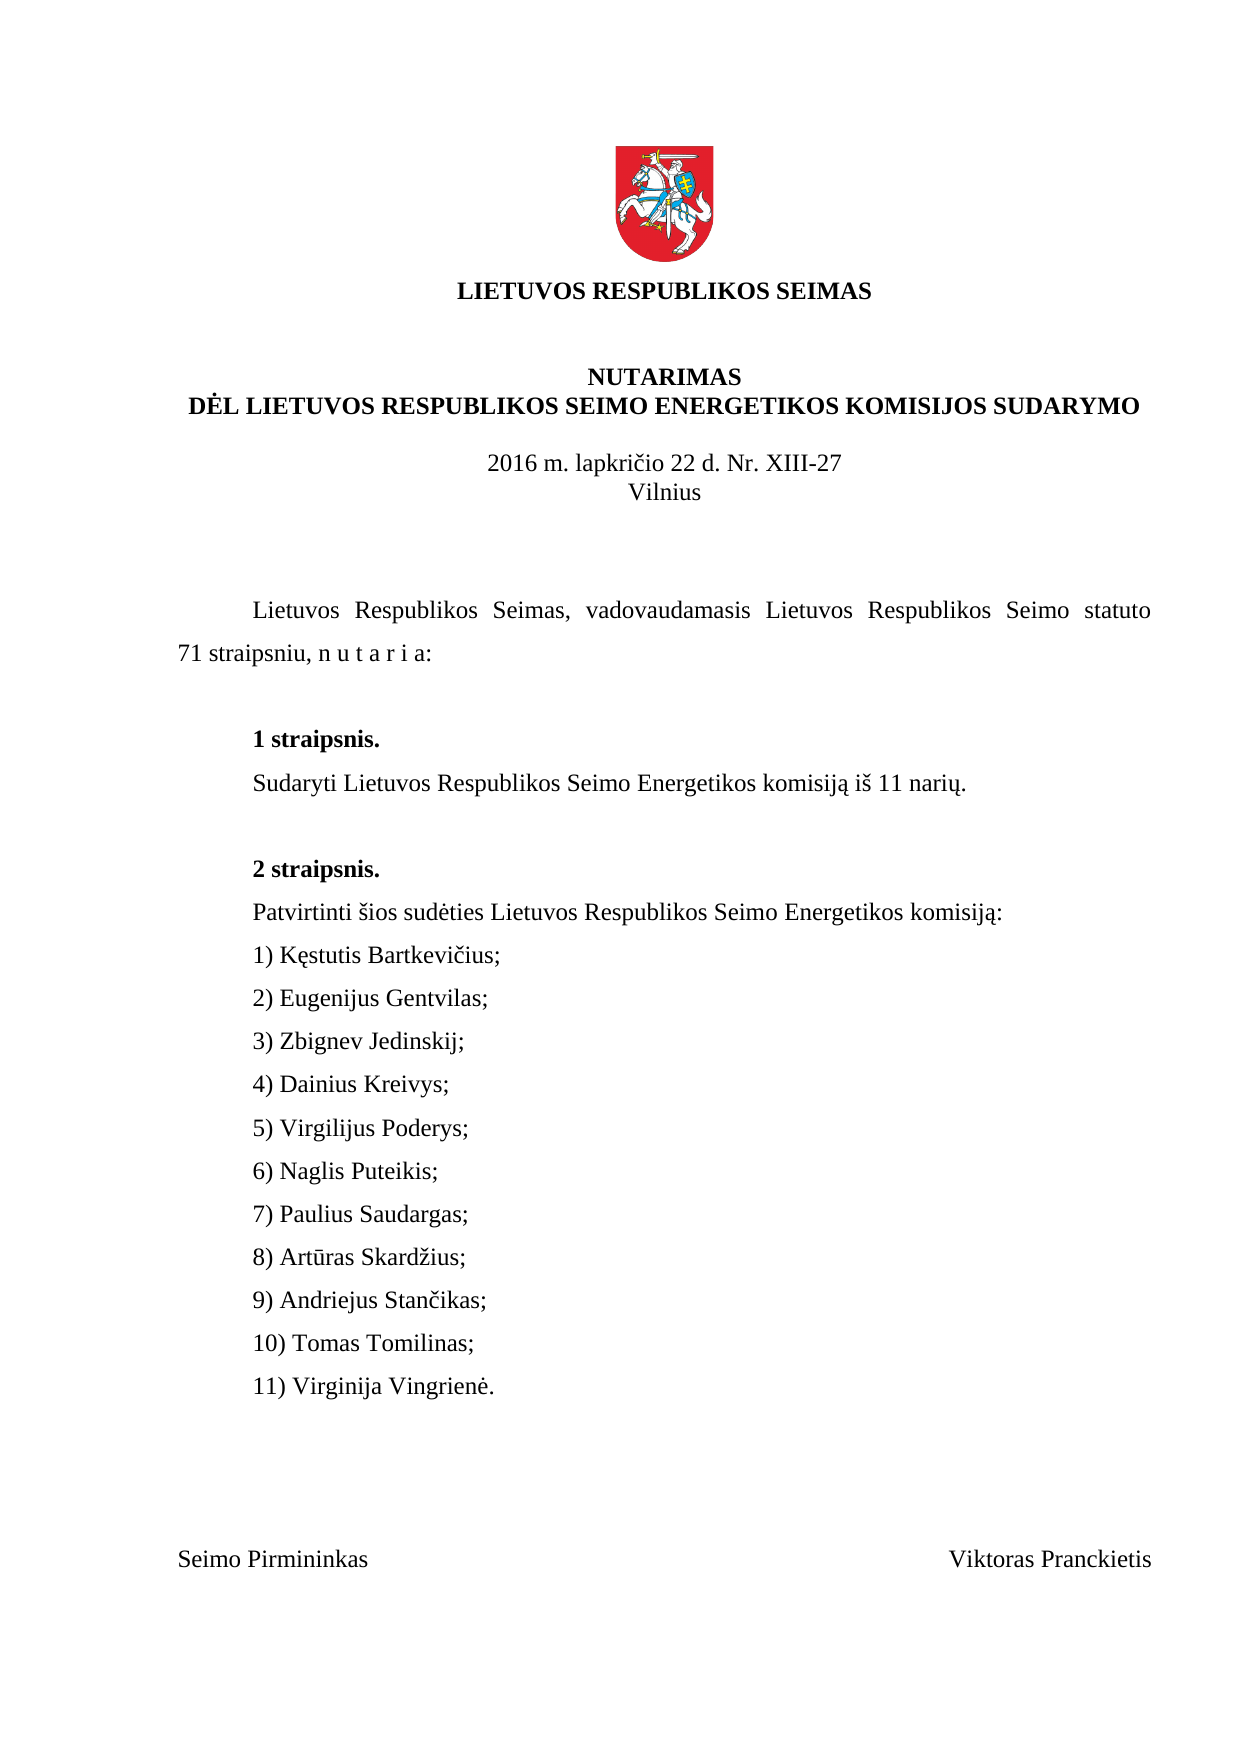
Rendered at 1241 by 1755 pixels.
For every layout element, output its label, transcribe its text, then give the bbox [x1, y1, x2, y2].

text 2 straipsnis. [177, 854, 1152, 883]
text 11) Virginija Vingrienė. [177, 1371, 1152, 1400]
text Seimo Pirmininkas Viktoras Pranckietis [177, 1544, 1152, 1573]
text 1) Kęstutis Bartkevičius; [177, 940, 1152, 969]
text 3) Zbignev Jedinskij; [177, 1026, 1152, 1055]
text Lietuvos Respublikos Seimas, vadovaudamasis Lietuvos Respublikos Seimo statuto 71 straipsniu, n u t a r i a: [177, 595, 1152, 667]
text LIETUVOS RESPUBLIKOS SEIMAS [177, 276, 1152, 305]
text 2016 m. lapkričio 22 d. Nr. XIII-27 [177, 448, 1152, 477]
text 8) Artūras Skardžius; [177, 1242, 1152, 1271]
text NUTARIMAS [177, 362, 1152, 391]
text Vilnius [177, 477, 1152, 506]
text 9) Andriejus Stančikas; [177, 1285, 1152, 1314]
text 6) Naglis Puteikis; [177, 1156, 1152, 1184]
text Patvirtinti šios sudėties Lietuvos Respublikos Seimo Energetikos komisiją: [177, 897, 1152, 926]
text Sudaryti Lietuvos Respublikos Seimo Energetikos komisiją iš 11 narių. [177, 768, 1152, 796]
text 5) Virgilijus Poderys; [177, 1113, 1152, 1141]
text 4) Dainius Kreivys; [177, 1069, 1152, 1098]
text DĖL LIETUVOS RESPUBLIKOS SEIMO ENERGETIKOS KOMISIJOS SUDARYMO [177, 391, 1152, 420]
text 7) Paulius Saudargas; [177, 1199, 1152, 1228]
text 1 straipsnis. [177, 724, 1152, 753]
text 10) Tomas Tomilinas; [177, 1328, 1152, 1357]
text 2) Eugenijus Gentvilas; [177, 983, 1152, 1012]
